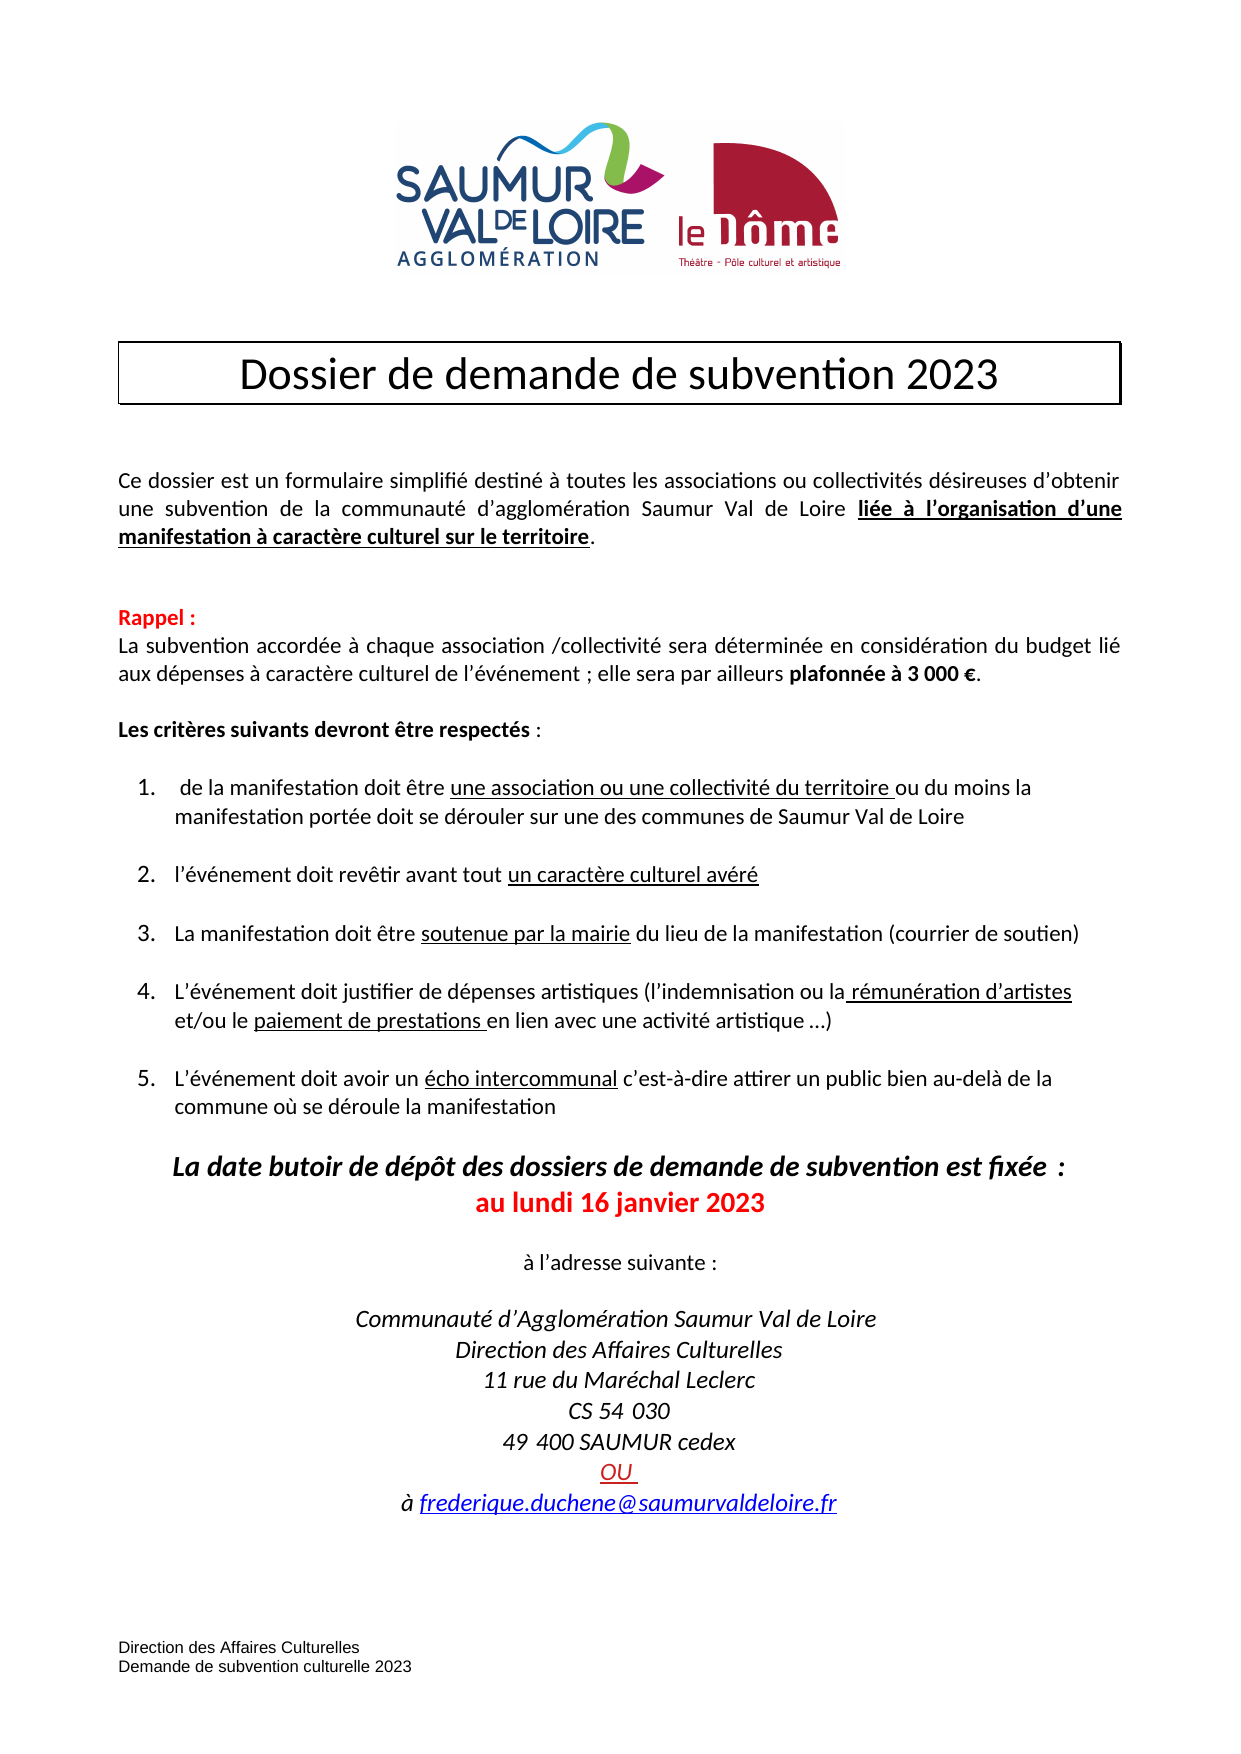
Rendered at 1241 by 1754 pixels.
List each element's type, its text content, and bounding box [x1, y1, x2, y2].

list L’événement doit justifier de dépenses artistiques (l’indemnisation ou la rémunération d’artistes et/ou le paiement de prestations en lien avec une activité artistique …) [137, 975, 1122, 1034]
text 11 rue du Maréchal Leclerc [118, 1365, 1122, 1395]
list L’événement doit avoir un écho intercommunal c’est-à-dire attirer un public bien au-delà de la commune où se déroule la manifestation [137, 1062, 1122, 1120]
picture [395, 121, 845, 274]
text à l’adresse suivante : [118, 1248, 1122, 1276]
list La manifestation doit être soutenue par la mairie du lieu de la manifestation (courrier de soutien) [137, 917, 1122, 947]
text Les critères suivants devront être respectés : [118, 716, 1122, 743]
text OU [118, 1456, 1122, 1487]
text au lundi 16 janvier 2023 [118, 1184, 1122, 1219]
text Rappel : [118, 603, 1122, 631]
text La date butoir de dépôt des dossiers de demande de subvention est fixée : [118, 1148, 1122, 1184]
list l’événement doit revêtir avant tout un caractère culturel avéré [137, 858, 1122, 889]
text Ce dossier est un formulaire simplifié destiné à toutes les associations ou collectivités désireuses d’obtenir une subvention de la communauté d’agglomération Saumur Val de Loire liée à l’organisation d’une manifestation à caractère culturel sur le territoire. [118, 466, 1122, 550]
text La subvention accordée à chaque association /collectivité sera déterminée en considération du budget lié aux dépenses à caractère culturel de l’événement ; elle sera par ailleurs plafonnée à 3 000 €. [118, 631, 1122, 687]
text 49 400 SAUMUR cedex [118, 1426, 1122, 1456]
text Communauté d’Agglomération Saumur Val de Loire [118, 1304, 1122, 1334]
list de la manifestation doit être une association ou une collectivité du territoire ou du moins la manifestation portée doit se dérouler sur une des communes de Saumur Val de Loire [137, 772, 1122, 830]
text Direction des Affaires Culturelles [118, 1334, 1122, 1365]
text à frederique.duchene@saumurvaldeloire.fr [118, 1487, 1122, 1517]
text CS 54 030 [118, 1395, 1122, 1426]
title Dossier de demande de subvention 2023 [119, 343, 1119, 403]
